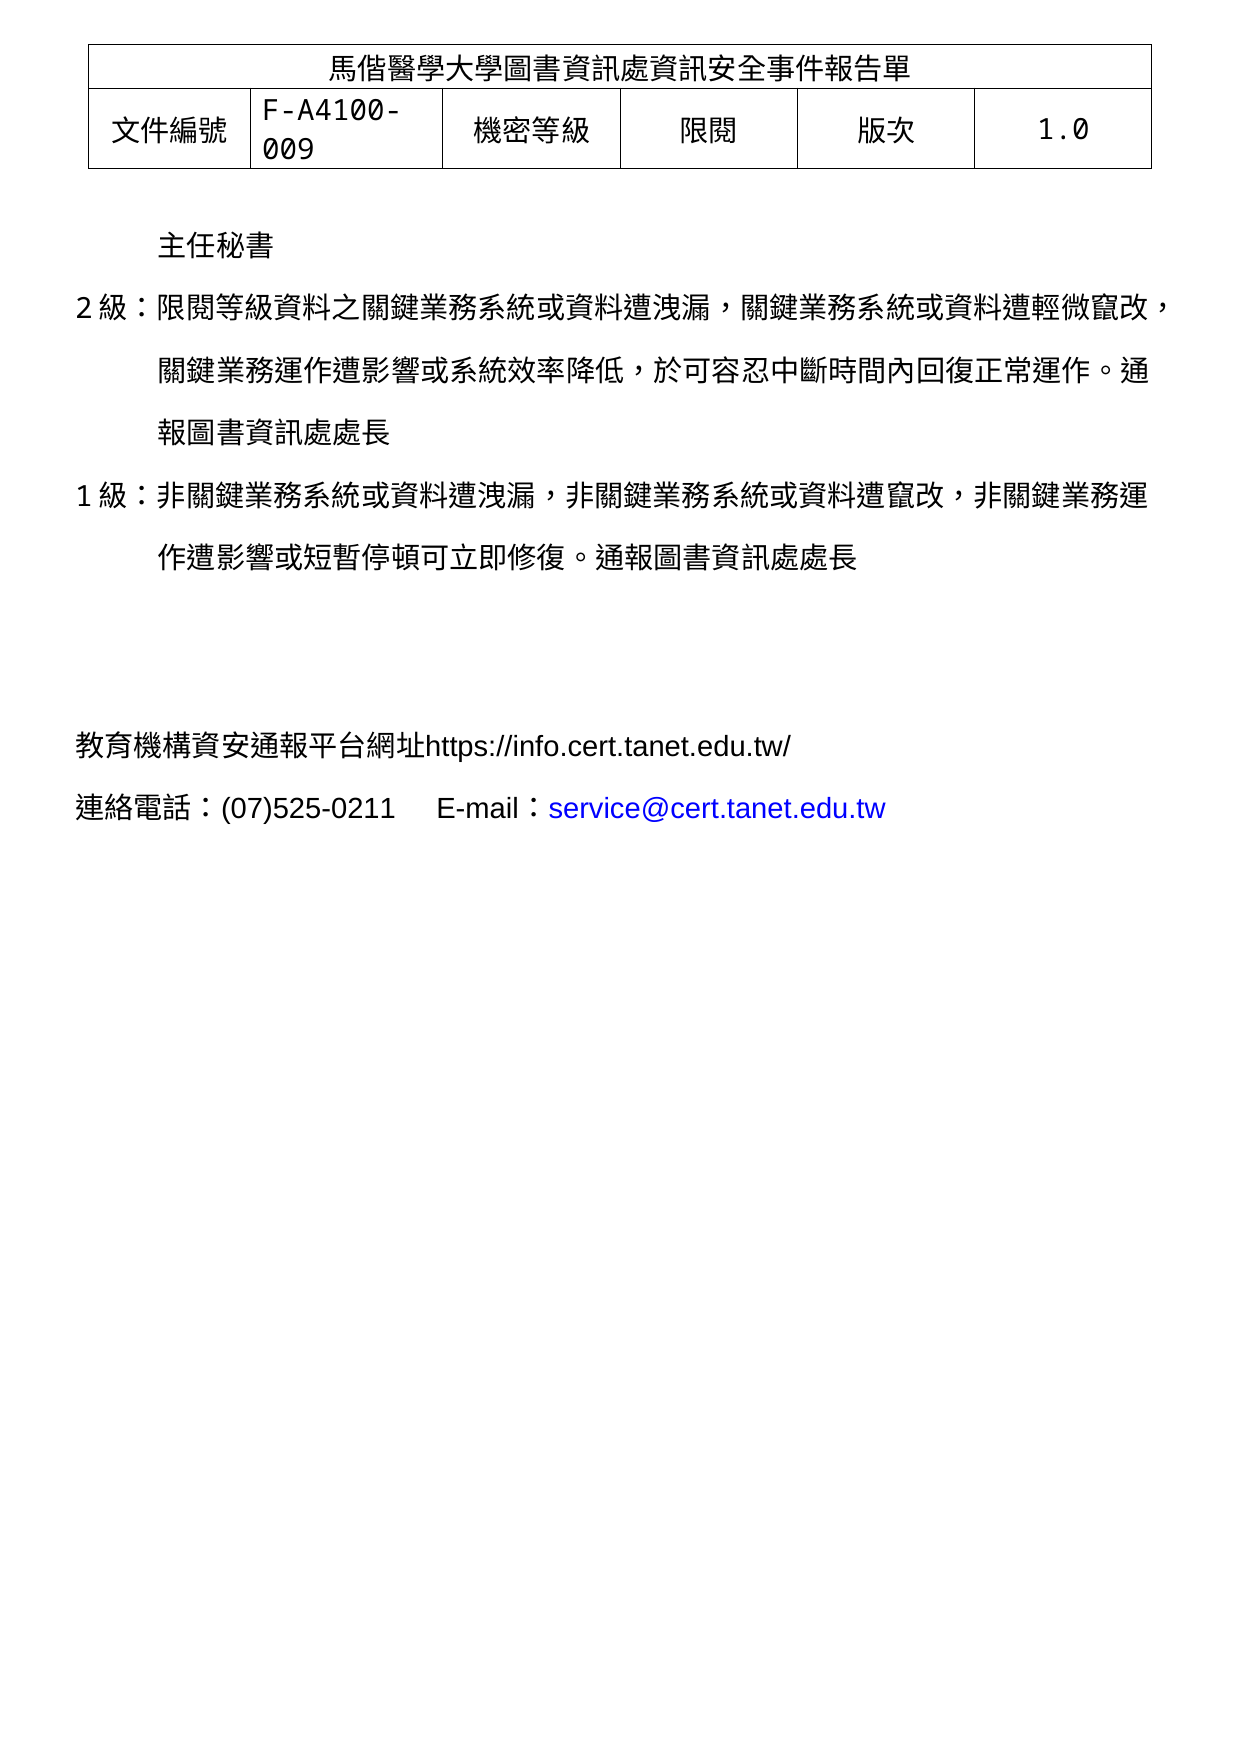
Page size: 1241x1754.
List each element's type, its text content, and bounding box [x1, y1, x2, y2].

text 2級：限閱等級資料之關鍵業務系統或資料遭洩漏，關鍵業務系統或資料遭輕微竄改，關鍵業務運作遭影響或系統效率降低，於可容忍中斷時間內回復正常運作。通報圖書資訊處處長 [75, 264, 1165, 452]
text 1級：非關鍵業務系統或資料遭洩漏，非關鍵業務系統或資料遭竄改，非關鍵業務運作遭影響或短暫停頓可立即修復。通報圖書資訊處處長 [75, 452, 1165, 577]
text 教育機構資安通報平台網址https://info.cert.tanet.edu.tw/ [75, 702, 1165, 764]
text 連絡電話：(07)525-0211 E-mail：service@cert.tanet.edu.tw [75, 764, 1165, 827]
text 主任秘書 [75, 202, 1165, 264]
